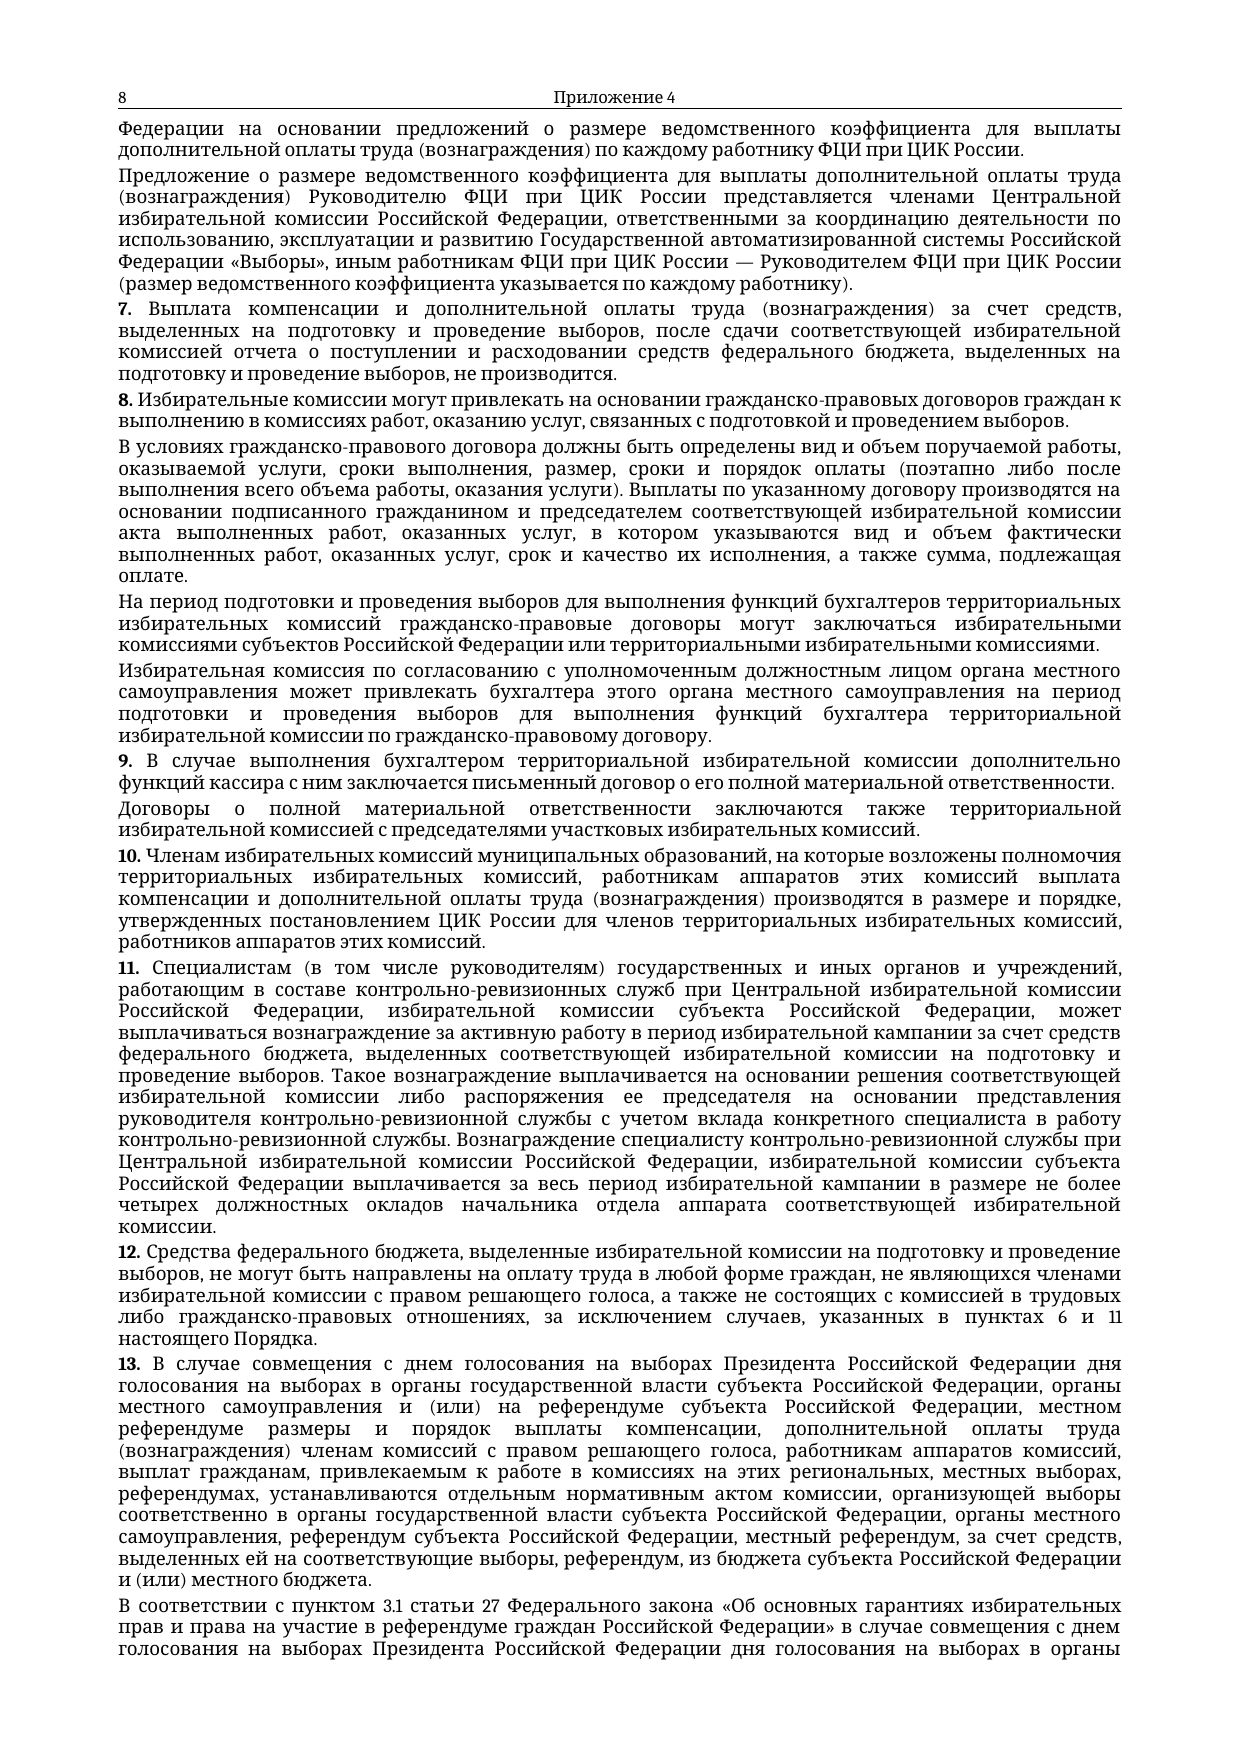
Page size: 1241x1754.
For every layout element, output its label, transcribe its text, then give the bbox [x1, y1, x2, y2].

text На период подготовки и проведения выборов для выполнения функций бухгалтеров территориальных избирательных комиссий гражданско-правовые договоры могут заключаться избирательными комиссиями субъектов Российской Федерации или территориальными избирательными комиссиями. [118, 592, 1122, 656]
text 9. В случае выполнения бухгалтером территориальной избирательной комиссии дополнительно функций кассира с ним заключается письменный договор о его полной материальной ответственности. [118, 751, 1122, 794]
text 8. Избирательные комиссии могут привлекать на основании гражданско-правовых договоров граждан к выполнению в комиссиях работ, оказанию услуг, связанных с подготовкой и проведением выборов. [118, 389, 1122, 432]
text Федерации на основании предложений о размере ведомственного коэффициента для выплаты дополнительной оплаты труда (вознаграждения) по каждому работнику ФЦИ при ЦИК России. [118, 118, 1122, 161]
text 12. Средства федерального бюджета, выделенные избирательной комиссии на подготовку и проведение выборов, не могут быть направлены на оплату труда в любой форме граждан, не являющихся членами избирательной комиссии с правом решающего голоса, а также не состоящих с комиссией в трудовых либо гражданско-правовых отношениях, за исключением случаев, указанных в пунктах 6 и 11 настоящего Порядка. [118, 1242, 1122, 1350]
text В условиях гражданско-правового договора должны быть определены вид и объем поручаемой работы, оказываемой услуги, сроки выполнения, размер, сроки и порядок оплаты (поэтапно либо после выполнения всего объема работы, оказания услуги). Выплаты по указанному договору производятся на основании подписанного гражданином и председателем соответствующей избирательной комиссии акта выполненных работ, оказанных услуг, в котором указываются вид и объем фактически выполненных работ, оказанных услуг, срок и качество их исполнения, а также сумма, подлежащая оплате. [118, 437, 1122, 587]
text В соответствии с пунктом 3.1 статьи 27 Федерального закона «Об основных гарантиях избирательных прав и права на участие в референдуме граждан Российской Федерации» в случае совмещения с днем голосования на выборах Президента Российской Федерации дня голосования на выборах в органы [118, 1595, 1122, 1660]
text 10. Членам избирательных комиссий муниципальных образований, на которые возложены полномочия территориальных избирательных комиссий, работникам аппаратов этих комиссий выплата компенсации и дополнительной оплаты труда (вознаграждения) производятся в размере и порядке, утвержденных постановлением ЦИК России для членов территориальных избирательных комиссий, работников аппаратов этих комиссий. [118, 846, 1122, 953]
text Предложение о размере ведомственного коэффициента для выплаты дополнительной оплаты труда (вознаграждения) Руководителю ФЦИ при ЦИК России представляется членами Центральной избирательной комиссии Российской Федерации, ответственными за координацию деятельности по использованию, эксплуатации и развитию Государственной автоматизированной системы Российской Федерации «Выборы», иным работникам ФЦИ при ЦИК России — Руководителем ФЦИ при ЦИК России (размер ведомственного коэффициента указывается по каждому работнику). [118, 165, 1122, 295]
text 7. Выплата компенсации и дополнительной оплаты труда (вознаграждения) за счет средств, выделенных на подготовку и проведение выборов, после сдачи соответствующей избирательной комиссией отчета о поступлении и расходовании средств федерального бюджета, выделенных на подготовку и проведение выборов, не производится. [118, 299, 1122, 385]
text Избирательная комиссия по согласованию с уполномоченным должностным лицом органа местного самоуправления может привлекать бухгалтера этого органа местного самоуправления на период подготовки и проведения выборов для выполнения функций бухгалтера территориальной избирательной комиссии по гражданско-правовому договору. [118, 661, 1122, 747]
text 11. Специалистам (в том числе руководителям) государственных и иных органов и учреждений, работающим в составе контрольно-ревизионных служб при Центральной избирательной комиссии Российской Федерации, избирательной комиссии субъекта Российской Федерации, может выплачиваться вознаграждение за активную работу в период избирательной кампании за счет средств федерального бюджета, выделенных соответствующей избирательной комиссии на подготовку и проведение выборов. Такое вознаграждение выплачивается на основании решения соответствующей избирательной комиссии либо распоряжения ее председателя на основании представления руководителя контрольно-ревизионной службы с учетом вклада конкретного специалиста в работу контрольно-ревизионной службы. Вознаграждение специалисту контрольно-ревизионной службы при Центральной избирательной комиссии Российской Федерации, избирательной комиссии субъекта Российской Федерации выплачивается за весь период избирательной кампании в размере не более четырех должностных окладов начальника отдела аппарата соответствующей избирательной комиссии. [118, 957, 1122, 1238]
text 13. В случае совмещения с днем голосования на выборах Президента Российской Федерации дня голосования на выборах в органы государственной власти субъекта Российской Федерации, органы местного самоуправления и (или) на референдуме субъекта Российской Федерации, местном референдуме размеры и порядок выплаты компенсации, дополнительной оплаты труда (вознаграждения) членам комиссий с правом решающего голоса, работникам аппаратов комиссий, выплат гражданам, привлекаемым к работе в комиссиях на этих региональных, местных выборах, референдумах, устанавливаются отдельным нормативным актом комиссии, организующей выборы соответственно в органы государственной власти субъекта Российской Федерации, органы местного самоуправления, референдум субъекта Российской Федерации, местный референдум, за счет средств, выделенных ей на соответствующие выборы, референдум, из бюджета субъекта Российской Федерации и (или) местного бюджета. [118, 1354, 1122, 1591]
text Договоры о полной материальной ответственности заключаются также территориальной избирательной комиссией с председателями участковых избирательных комиссий. [118, 798, 1122, 841]
